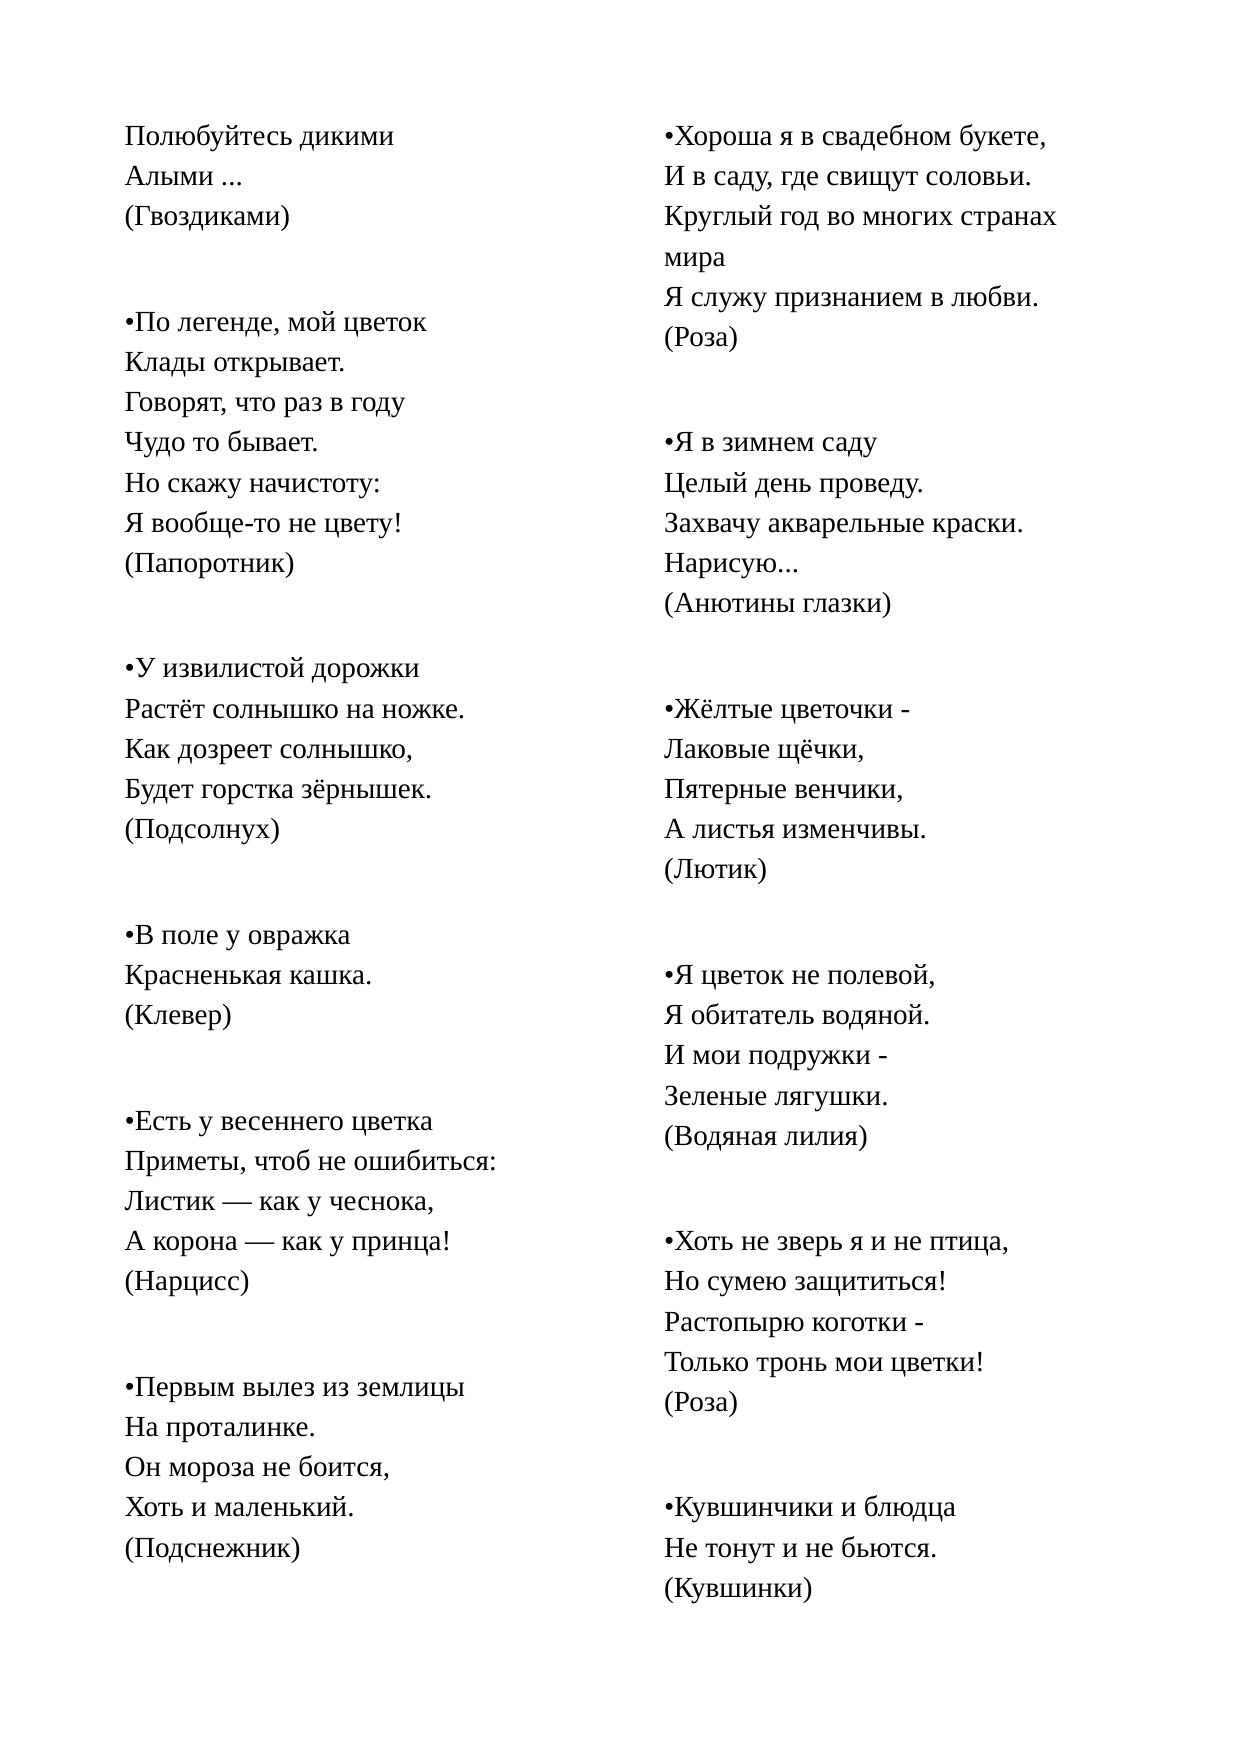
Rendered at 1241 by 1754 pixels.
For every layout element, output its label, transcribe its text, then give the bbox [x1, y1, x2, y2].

text •У извилистой дорожки Растёт солнышко на ножке. Как дозреет солнышко, Будет горстка зёрнышек. (Подсолнух) [124, 651, 583, 845]
text •Я в зимнем саду Целый день проведу. Захвачу акварельные краски. Нарисую... (Анютины глазки) [664, 424, 1122, 619]
text •Кувшинчики и блюдца Не тонут и не бьются. (Кувшинки) [664, 1489, 1122, 1603]
text •Жёлтые цветочки - Лаковые щёчки, Пятерные венчики, А листья изменчивы. (Лютик) [664, 691, 1122, 885]
text •Первым вылез из землицы На проталинке. Он мороза не боится, Хоть и маленький. (Подснежник) [124, 1369, 583, 1563]
text •Хороша я в свадебном букете, И в саду, где свищут соловьи. Круглый год во многих странах мира Я служу признанием в любви. (Роза) [664, 118, 1122, 353]
text •Есть у весеннего цветка Приметы, чтоб не ошибиться: Листик — как у чеснока, А корона — как у принца! (Нарцисс) [124, 1103, 583, 1297]
text •В поле у овражка Красненькая кашка. (Клевер) [124, 917, 583, 1031]
text •По легенде, мой цветок Клады открывает. Говорят, что раз в году Чудо то бывает. Но скажу начистоту: Я вообще-то не цвету! (Папоротник) [124, 304, 583, 579]
text •Хоть не зверь я и не птица, Но сумею защититься! Растопырю коготки - Только тронь мои цветки! (Роза) [664, 1223, 1122, 1418]
text •Я цветок не полевой, Я обитатель водяной. И мои подружки - Зеленые лягушки. (Водяная лилия) [664, 957, 1122, 1151]
text Полюбуйтесь дикими Алыми ... (Гвоздиками) [124, 118, 583, 232]
